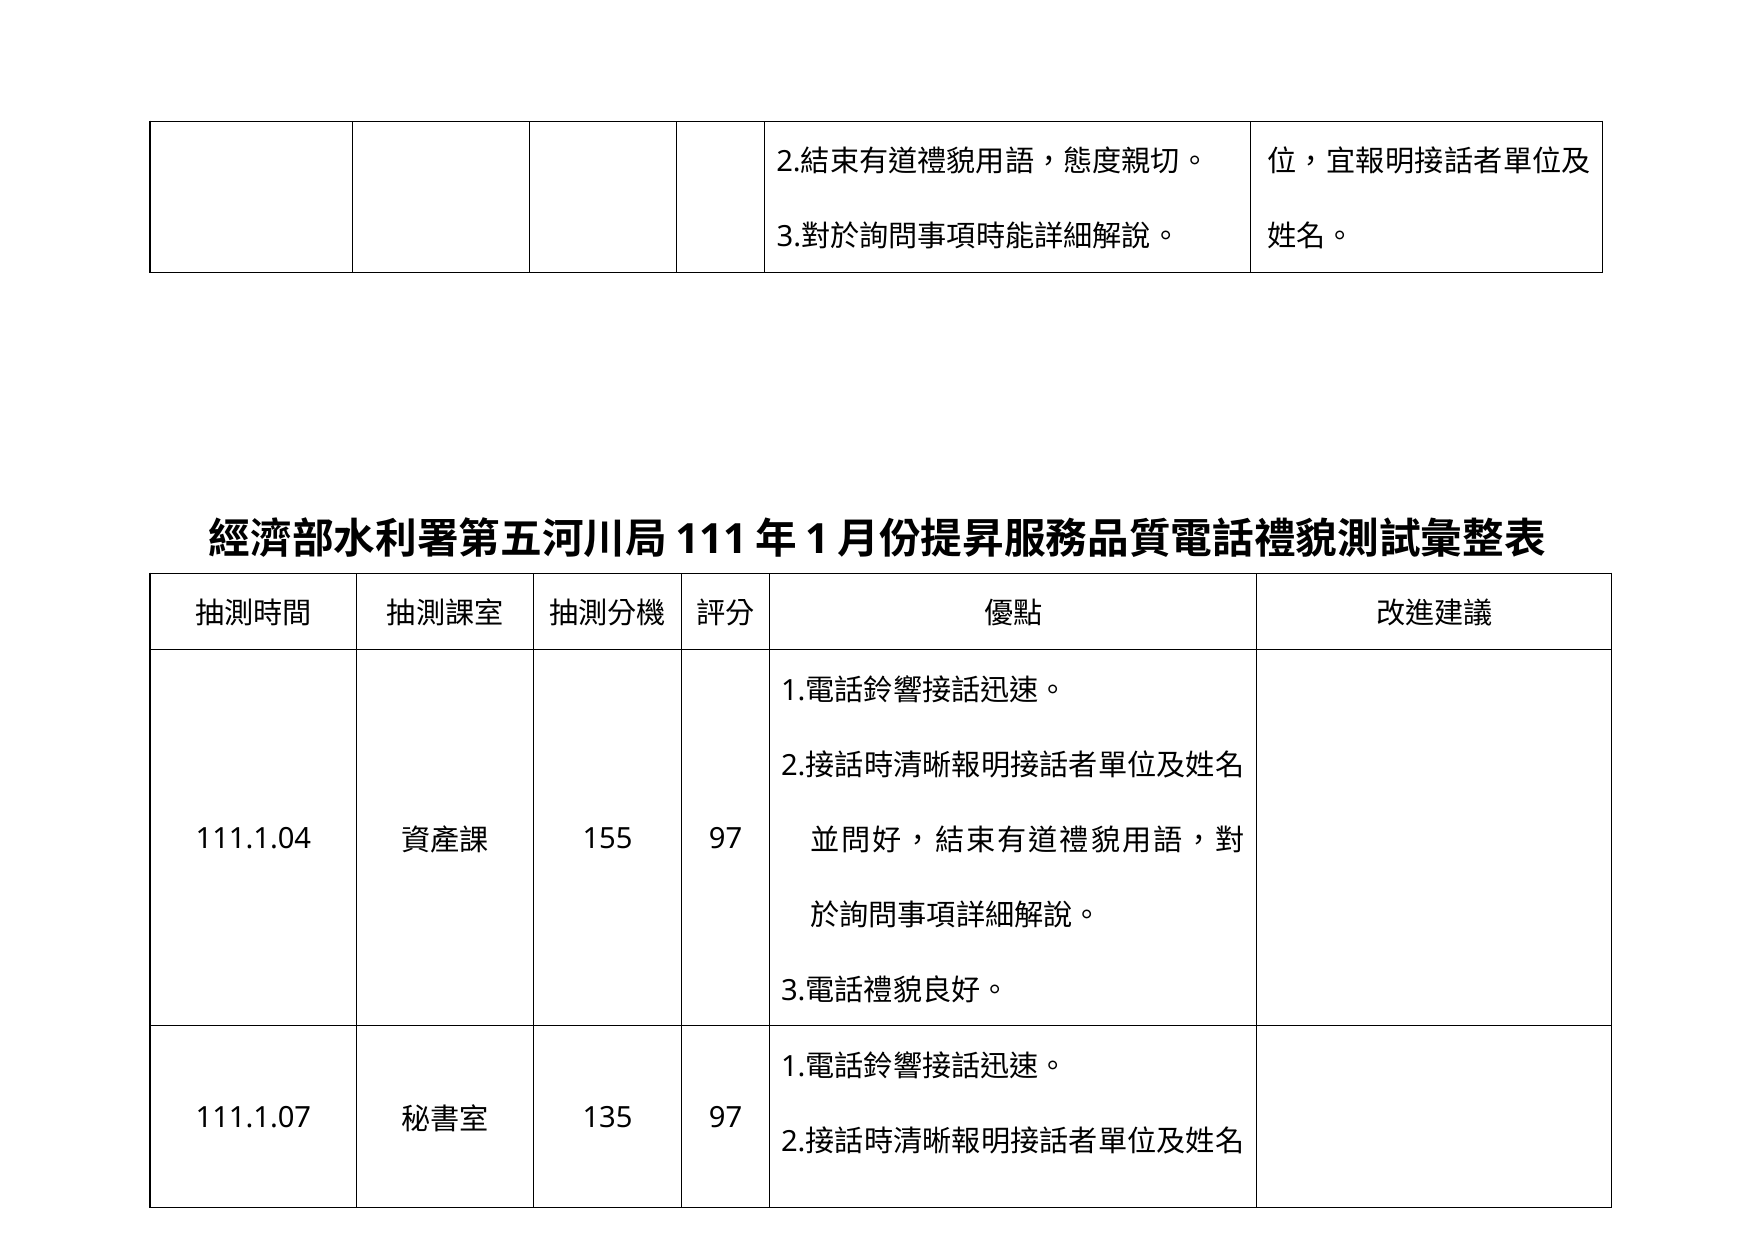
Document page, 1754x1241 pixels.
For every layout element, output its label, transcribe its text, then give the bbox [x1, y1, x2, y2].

table_cell 97 [682, 1026, 769, 1207]
table_cell [1257, 650, 1611, 1025]
table_header 抽測課室 [357, 574, 533, 649]
table_cell 155 [534, 650, 681, 1025]
table_cell 97 [682, 650, 769, 1025]
table_cell [1257, 1026, 1611, 1207]
table_cell 1.電話鈴響接話迅速。 2.接話時清晰報明接話者單位及姓名並問好，結束有道禮貌用語，對於詢問事項詳細解說。 3.電話禮貌良好。 [770, 650, 1256, 1025]
table_cell 資產課 [357, 650, 533, 1025]
table_cell 111.1.07 [151, 1026, 356, 1207]
table_header 抽測時間 [151, 574, 356, 649]
table_cell 秘書室 [357, 1026, 533, 1207]
table_cell 位，宜報明接話者單位及姓名。 [1251, 122, 1602, 272]
table_cell [530, 122, 676, 272]
table_header 改進建議 [1257, 574, 1611, 649]
table_cell 111.1.04 [151, 650, 356, 1025]
table_header 評分 [682, 574, 769, 649]
text 經濟部水利署第五河川局111年1月份提昇服務品質電話禮貌測試彙整表 [150, 498, 1604, 573]
table_header 抽測分機 [534, 574, 681, 649]
table_cell [677, 122, 764, 272]
table_header 優點 [770, 574, 1256, 649]
table_cell 2.結束有道禮貌用語，態度親切。 3.對於詢問事項時能詳細解說。 [765, 122, 1250, 272]
table_cell 1.電話鈴響接話迅速。 2.接話時清晰報明接話者單位及姓名 [770, 1026, 1256, 1207]
table_cell [353, 122, 529, 272]
table_cell 135 [534, 1026, 681, 1207]
table_cell [151, 122, 352, 272]
